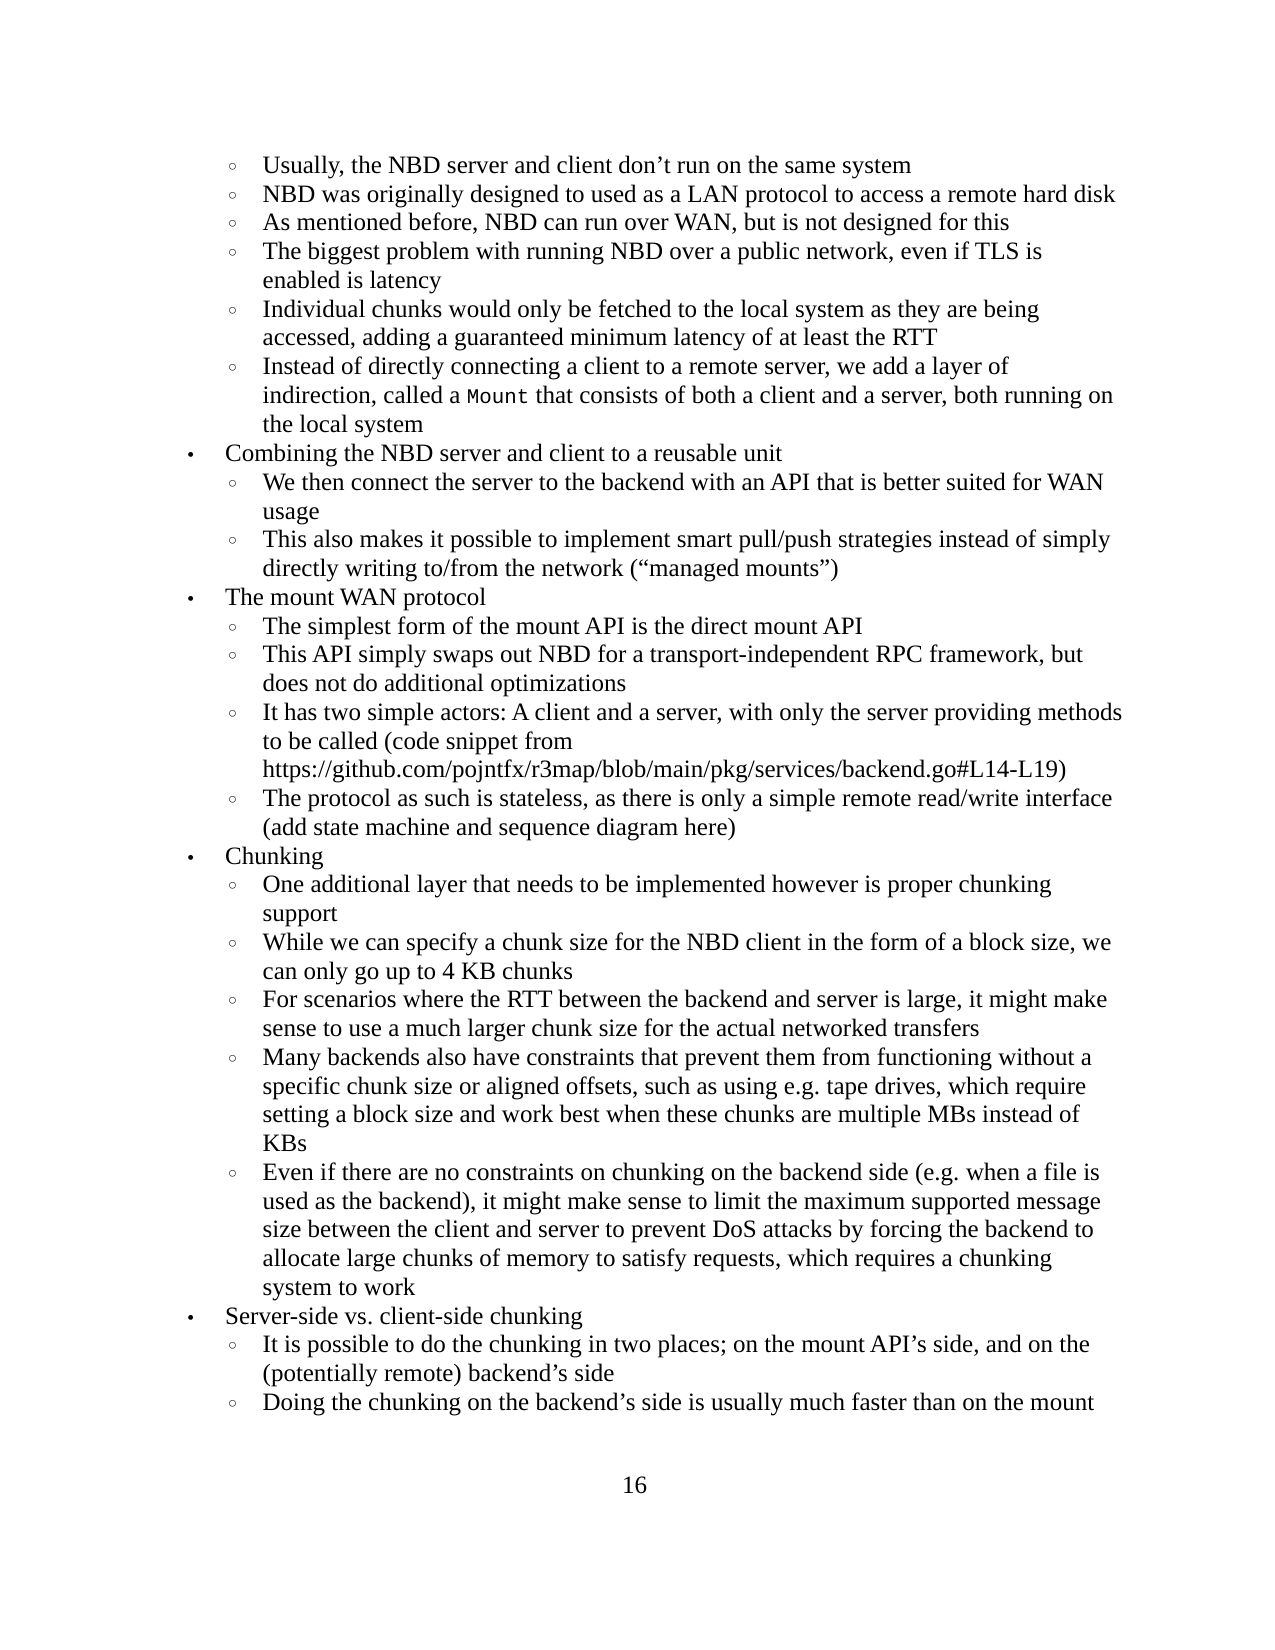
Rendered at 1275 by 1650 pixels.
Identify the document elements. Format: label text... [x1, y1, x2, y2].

list Many backends also have constraints that prevent them from functioning without a specific chunk size or aligned offsets, such as using e.g. tape drives, which require setting a block size and work best when these chunks are multiple MBs instead of KBs [225, 1042, 1125, 1157]
list Server-side vs. client-side chunking [187, 1301, 1125, 1329]
list Doing the chunking on the backend’s side is usually much faster than on the mount [225, 1387, 1125, 1416]
list The simplest form of the mount API is the direct mount API [225, 611, 1125, 639]
list Chunking [187, 841, 1125, 869]
list While we can specify a chunk size for the NBD client in the form of a block size, we can only go up to 4 KB chunks [225, 927, 1125, 984]
list NBD was originally designed to used as a LAN protocol to access a remote hard disk [225, 179, 1125, 207]
list As mentioned before, NBD can run over WAN, but is not designed for this [225, 207, 1125, 236]
list The protocol as such is stateless, as there is only a simple remote read/write interface (add state machine and sequence diagram here) [225, 783, 1125, 841]
list Individual chunks would only be fetched to the local system as they are being accessed, adding a guaranteed minimum latency of at least the RTT [225, 294, 1125, 351]
list It has two simple actors: A client and a server, with only the server providing methods to be called (code snippet from https://github.com/pojntfx/r3map/blob/main/pkg/services/backend.go#L14-L19) [225, 697, 1125, 783]
list Combining the NBD server and client to a reusable unit [187, 438, 1125, 467]
list It is possible to do the chunking in two places; on the mount API’s side, and on the (potentially remote) backend’s side [225, 1329, 1125, 1387]
list We then connect the server to the backend with an API that is better suited for WAN usage [225, 467, 1125, 524]
list Usually, the NBD server and client don’t run on the same system [225, 150, 1125, 179]
list Even if there are no constraints on chunking on the backend side (e.g. when a file is used as the backend), it might make sense to limit the maximum supported message size between the client and server to prevent DoS attacks by forcing the backend to allocate large chunks of memory to satisfy requests, which requires a chunking system to work [225, 1157, 1125, 1301]
list The mount WAN protocol [187, 582, 1125, 611]
list The biggest problem with running NBD over a public network, even if TLS is enabled is latency [225, 236, 1125, 294]
list Instead of directly connecting a client to a remote server, we add a layer of indirection, called a Mount that consists of both a client and a server, both running on the local system [225, 351, 1125, 438]
list This also makes it possible to implement smart pull/push strategies instead of simply directly writing to/from the network (“managed mounts”) [225, 524, 1125, 582]
list For scenarios where the RTT between the backend and server is large, it might make sense to use a much larger chunk size for the actual networked transfers [225, 984, 1125, 1042]
list This API simply swaps out NBD for a transport-independent RPC framework, but does not do additional optimizations [225, 639, 1125, 697]
list One additional layer that needs to be implemented however is proper chunking support [225, 869, 1125, 927]
